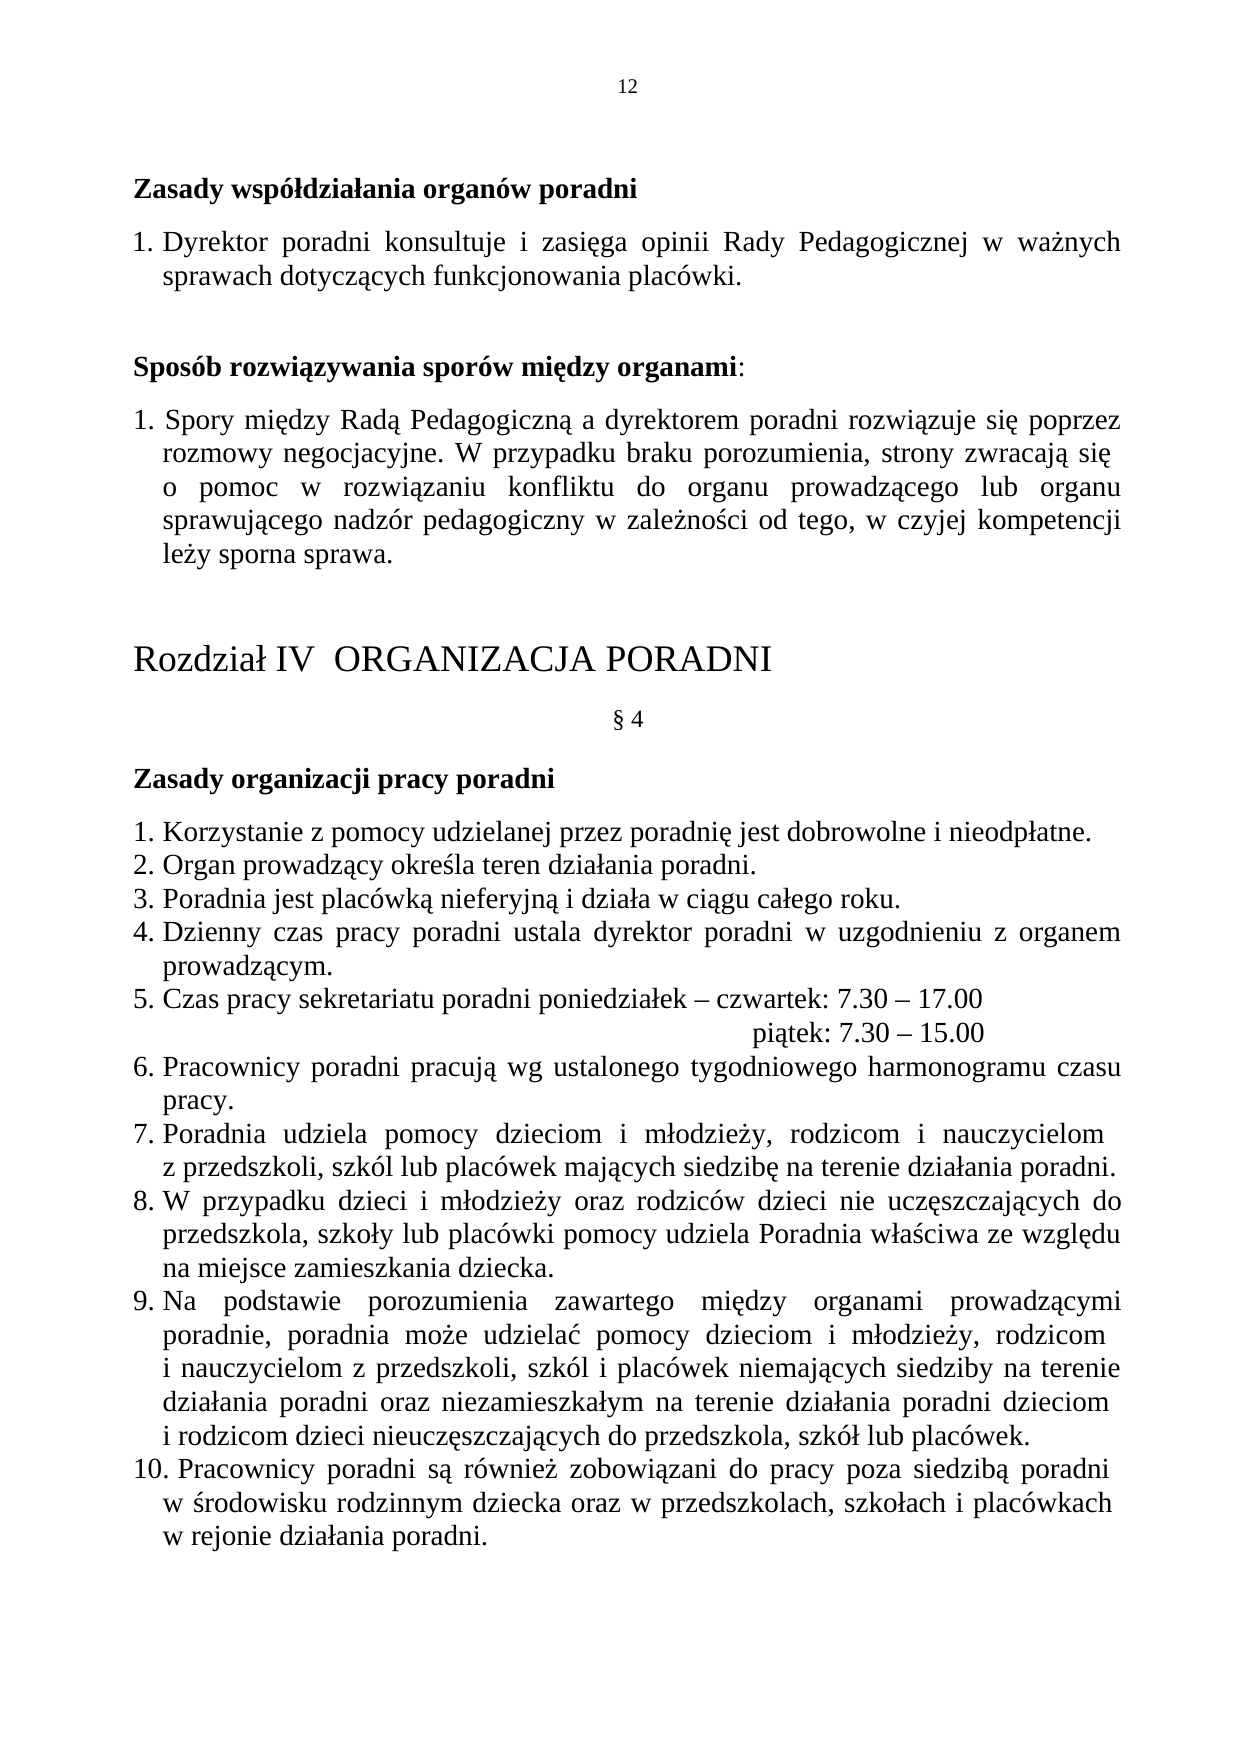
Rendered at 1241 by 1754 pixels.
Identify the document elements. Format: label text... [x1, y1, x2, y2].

text Sposób rozwiązywania sporów między organami: [133, 349, 1122, 383]
subtitle Rozdział IV ORGANIZACJA PORADNI [133, 637, 1122, 680]
list Dzienny czas pracy poradni ustala dyrektor poradni w uzgodnieniu z organem prowadzącym. [133, 914, 1122, 982]
list Pracownicy poradni pracują wg ustalonego tygodniowego harmonogramu czasu pracy. [133, 1049, 1122, 1116]
list Poradnia udziela pomocy dzieciom i młodzieży, rodzicom i nauczycielom z przedszkoli, szkól lub placówek mających siedzibę na terenie działania poradni. [133, 1116, 1122, 1183]
list Organ prowadzący określa teren działania poradni. [133, 847, 1122, 881]
list Pracownicy poradni są również zobowiązani do pracy poza siedzibą poradni w środowisku rodzinnym dziecka oraz w przedszkolach, szkołach i placówkach w rejonie działania poradni. [133, 1451, 1122, 1552]
list Korzystanie z pomocy udzielanej przez poradnię jest dobrowolne i nieodpłatne. [133, 814, 1122, 847]
text 1. Spory między Radą Pedagogiczną a dyrektorem poradni rozwiązuje się poprzez rozmowy negocjacyjne. W przypadku braku porozumienia, strony zwracają się o pomoc w rozwiązaniu konfliktu do organu prowadzącego lub organu sprawującego nadzór pedagogiczny w zależności od tego, w czyjej kompetencji leży sporna sprawa. [133, 402, 1122, 569]
list W przypadku dzieci i młodzieży oraz rodziców dzieci nie uczęszczających do przedszkola, szkoły lub placówki pomocy udziela Poradnia właściwa ze względu na miejsce zamieszkania dziecka. [133, 1183, 1122, 1283]
list Poradnia jest placówką nieferyjną i działa w ciągu całego roku. [133, 881, 1122, 914]
list Na podstawie porozumienia zawartego między organami prowadzącymi poradnie, poradnia może udzielać pomocy dzieciom i młodzieży, rodzicom i nauczycielom z przedszkoli, szkól i placówek niemających siedziby na terenie działania poradni oraz niezamieszkałym na terenie działania poradni dzieciom i rodzicom dzieci nieuczęszczających do przedszkola, szkół lub placówek. [133, 1283, 1122, 1451]
list Dyrektor poradni konsultuje i zasięga opinii Rady Pedagogicznej w ważnych sprawach dotyczących funkcjonowania placówki. [132, 224, 1122, 291]
text Zasady organizacji pracy poradni [133, 761, 1122, 795]
text piątek: 7.30 – 15.00 [133, 1015, 1122, 1049]
text Zasady współdziałania organów poradni [133, 172, 1122, 205]
text § 4 [133, 704, 1122, 732]
list Czas pracy sekretariatu poradni poniedziałek – czwartek: 7.30 – 17.00 [133, 982, 1122, 1015]
